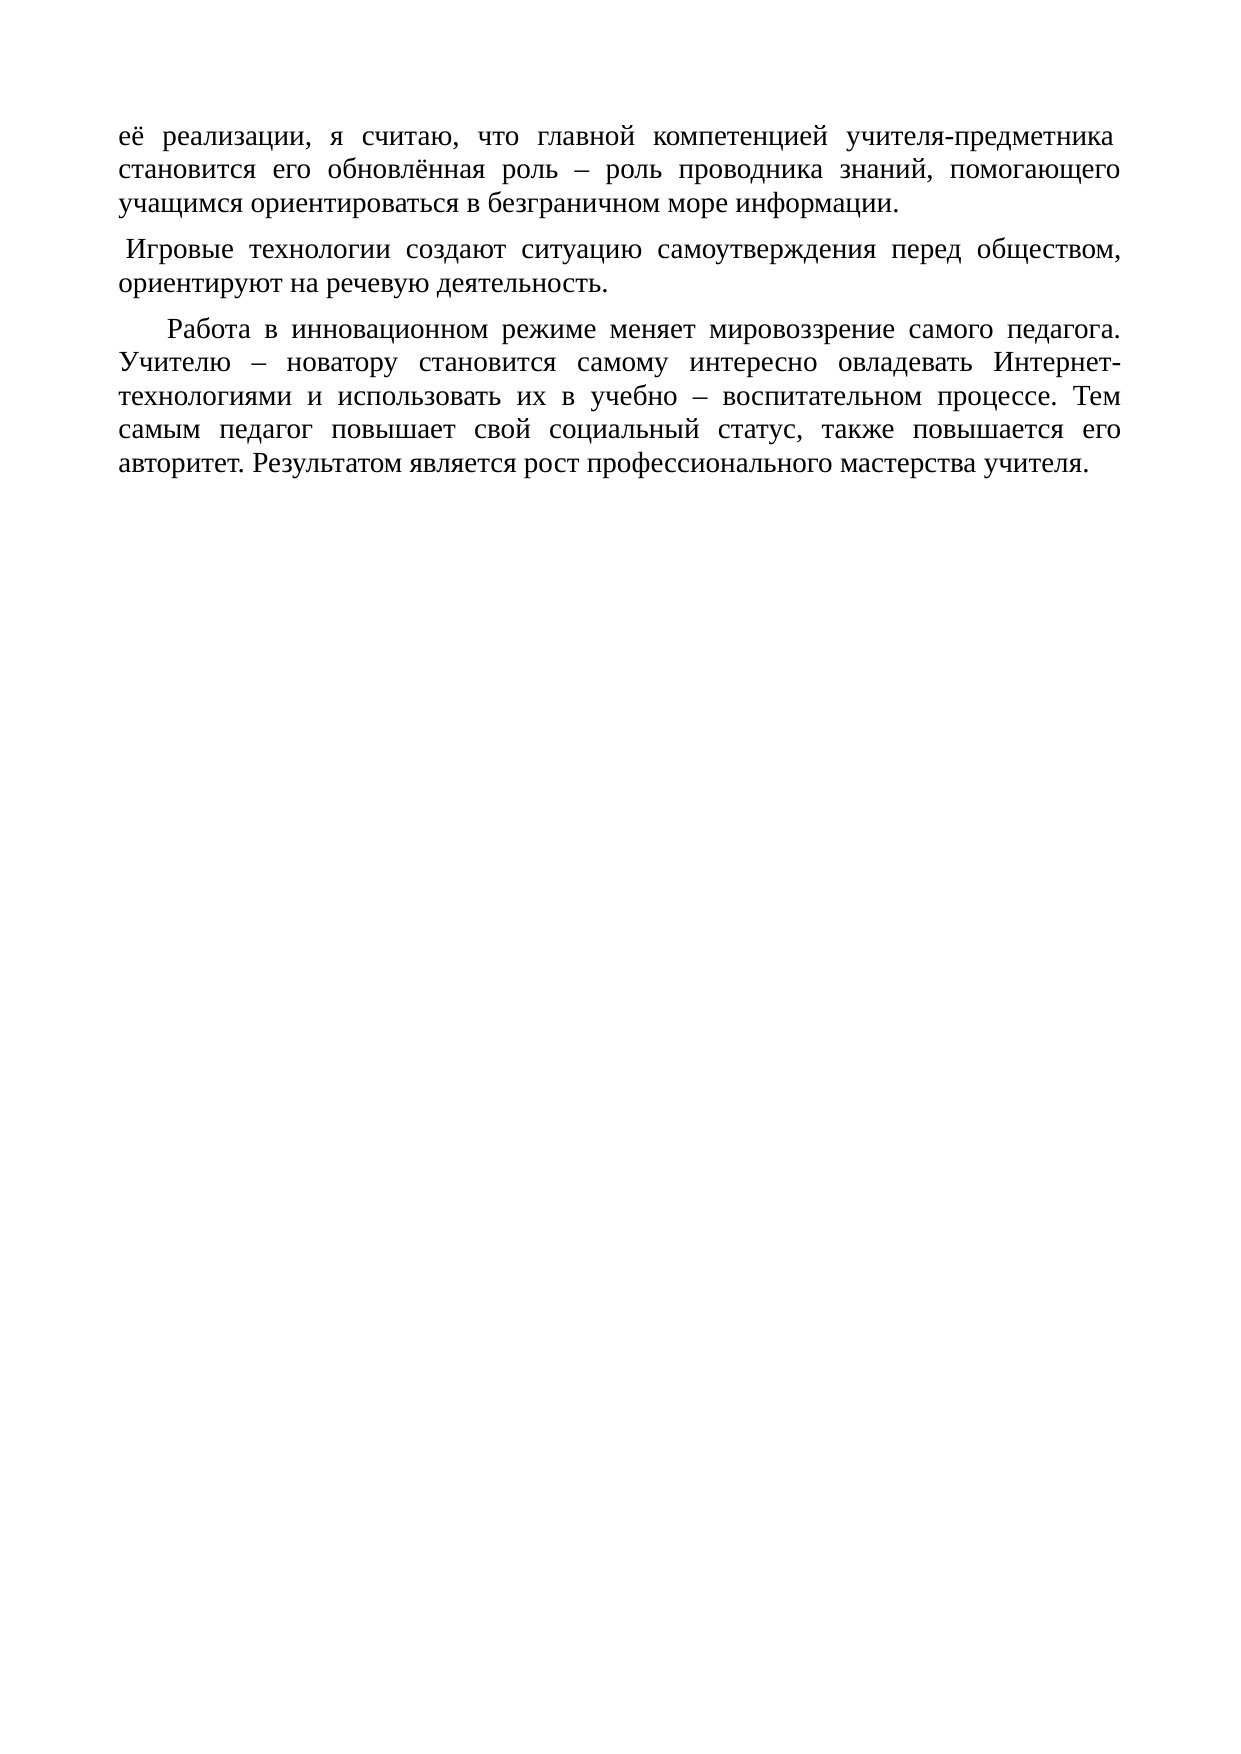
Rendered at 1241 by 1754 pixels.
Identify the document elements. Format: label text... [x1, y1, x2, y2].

text Игровые технологии создают ситуацию самоутверждения перед обществом, ориентируют на речевую деятельность. [118, 231, 1122, 298]
text её реализации, я считаю, что главной компетенцией учителя-предметника становится его обновлённая роль – роль проводника знаний, помогающего учащимся ориентироваться в безграничном море информации. [118, 118, 1122, 219]
text Работа в инновационном режиме меняет мировоззрение самого педагога. Учителю – новатору становится самому интересно овладевать Интернет-технологиями и использовать их в учебно – воспитательном процессе. Тем самым педагог повышает свой социальный статус, также повышается его авторитет. Результатом является рост профессионального мастерства учителя. [118, 311, 1122, 478]
